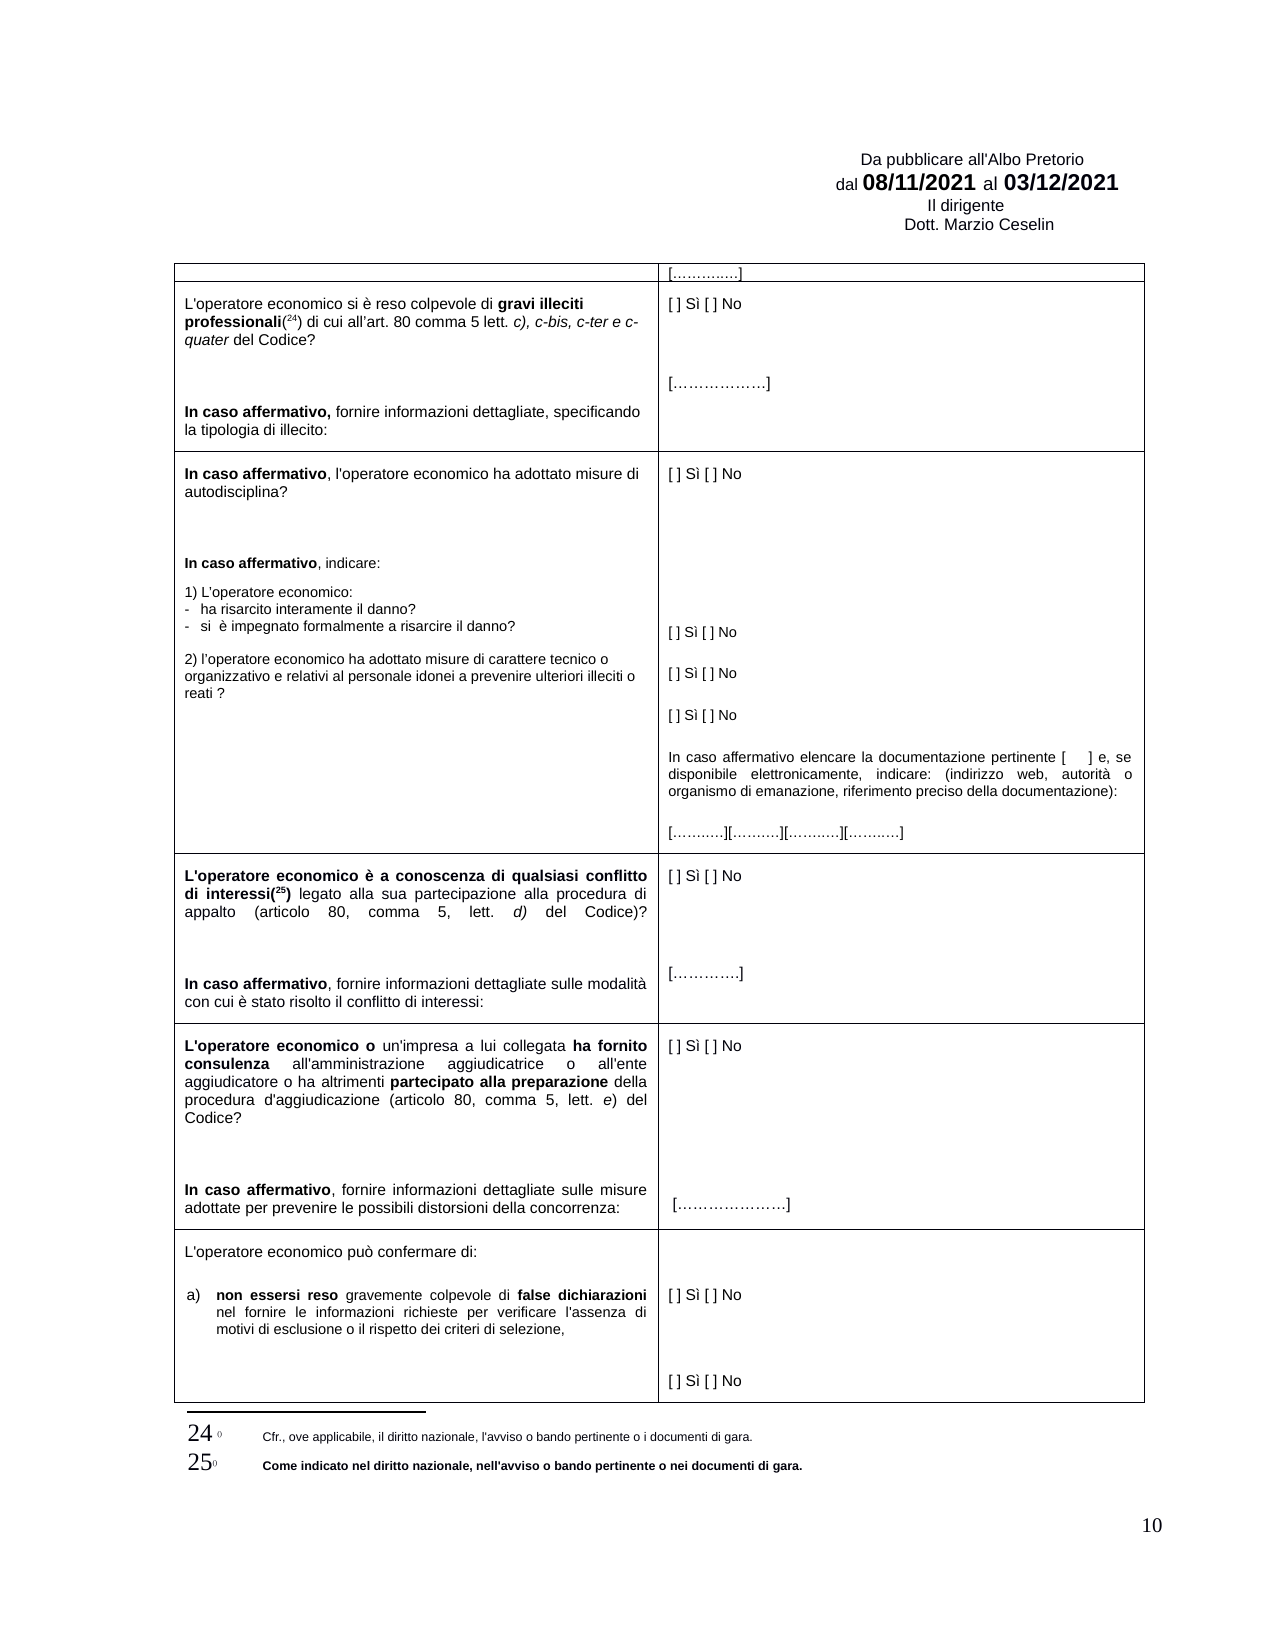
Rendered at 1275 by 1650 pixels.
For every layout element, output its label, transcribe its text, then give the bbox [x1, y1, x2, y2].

table_cell [ ] Sì [ ] No [ ] Sì [ ] No [ ] Sì [ ] No [ ] Sì [ ] No In caso affermativo elencare la documentazione pertinente [ ] e, se disponibile elettronicamente, indicare: (indirizzo web, autorità o organismo di emanazione, riferimento preciso della documentazione): [……..…][…….…][……..…][……..…] [659, 452, 1144, 853]
table_cell In caso affermativo, l'operatore economico ha adottato misure di autodisciplina? In caso affermativo, indicare: 1) L’operatore economico: - ha risarcito interamente il danno? - si è impegnato formalmente a risarcire il danno? 2) l’operatore economico ha adottato misure di carattere tecnico o organizzativo e relativi al personale idonei a prevenire ulteriori illeciti o reati ? [175, 452, 658, 853]
table_cell L'operatore economico può confermare di: non essersi reso gravemente colpevole di false dichiarazioni nel fornire le informazioni richieste per verificare l'assenza di motivi di esclusione o il rispetto dei criteri di selezione, [175, 1230, 658, 1402]
table_cell L'operatore economico o un'impresa a lui collegata ha fornito consulenza all'amministrazione aggiudicatrice o all'ente aggiudicatore o ha altrimenti partecipato alla preparazione della procedura d'aggiudicazione (articolo 80, comma 5, lett. e) del Codice? In caso affermativo, fornire informazioni dettagliate sulle misure adottate per prevenire le possibili distorsioni della concorrenza: [175, 1024, 658, 1229]
table_cell L'operatore economico è a conoscenza di qualsiasi conflitto di interessi() legato alla sua partecipazione alla procedura di appalto (articolo 80, comma 5, lett. d) del Codice)? In caso affermativo, fornire informazioni dettagliate sulle modalità con cui è stato risolto il conflitto di interessi: [175, 854, 658, 1023]
table_cell L'operatore economico si è reso colpevole di gravi illeciti professionali() di cui all’art. 80 comma 5 lett. c), c-bis, c-ter e c-quater del Codice? In caso affermativo, fornire informazioni dettagliate, specificando la tipologia di illecito: [175, 282, 658, 451]
table_cell [………..…] [659, 264, 1144, 281]
table_cell [ ] Sì [ ] No [………………] [659, 282, 1144, 451]
table_cell [ ] Sì [ ] No [………….] [659, 854, 1144, 1023]
table_cell [ ] Sì [ ] No [ ] Sì [ ] No [659, 1230, 1144, 1402]
table_cell [ ] Sì [ ] No […………………] [659, 1024, 1144, 1229]
